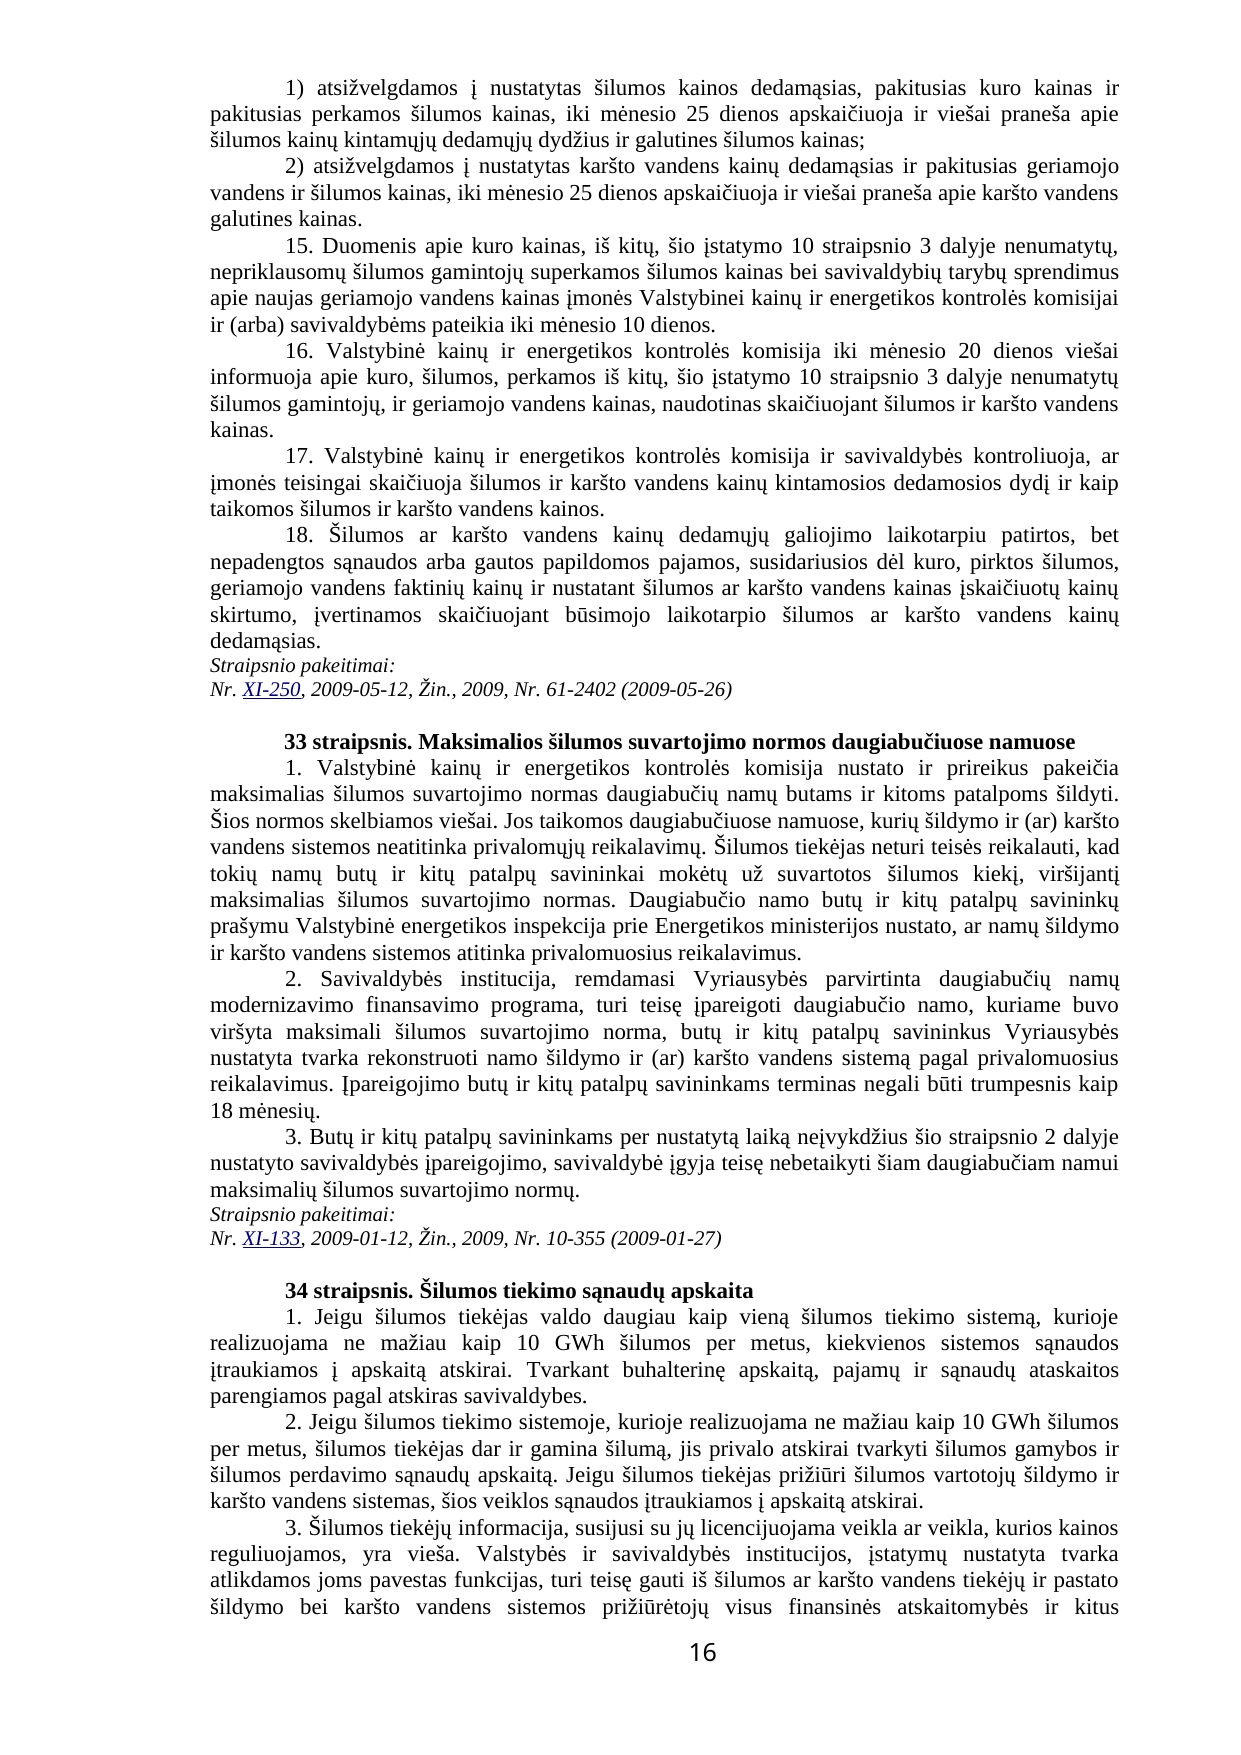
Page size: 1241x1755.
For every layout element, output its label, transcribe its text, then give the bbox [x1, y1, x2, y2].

text Nr. XI-250, 2009-05-12, Žin., 2009, Nr. 61-2402 (2009-05-26) [210, 677, 1120, 701]
text 3. Butų ir kitų patalpų savininkams per nustatytą laiką neįvykdžius šio straipsnio 2 dalyje nustatyto savivaldybės įpareigojimo, savivaldybė įgyja teisę nebetaikyti šiam daugiabučiam namui maksimalių šilumos suvartojimo normų. [210, 1123, 1120, 1202]
text 33 straipsnis. Maksimalios šilumos suvartojimo normos daugiabučiuose namuose [284, 728, 1120, 754]
text 2. Jeigu šilumos tiekimo sistemoje, kurioje realizuojama ne mažiau kaip 10 GWh šilumos per metus, šilumos tiekėjas dar ir gamina šilumą, jis privalo atskirai tvarkyti šilumos gamybos ir šilumos perdavimo sąnaudų apskaitą. Jeigu šilumos tiekėjas prižiūri šilumos vartotojų šildymo ir karšto vandens sistemas, šios veiklos sąnaudos įtraukiamos į apskaitą atskirai. [210, 1408, 1120, 1514]
text 15. Duomenis apie kuro kainas, iš kitų, šio įstatymo 10 straipsnio 3 dalyje nenumatytų, nepriklausomų šilumos gamintojų superkamos šilumos kainas bei savivaldybių tarybų sprendimus apie naujas geriamojo vandens kainas įmonės Valstybinei kainų ir energetikos kontrolės komisijai ir (arba) savivaldybėms pateikia iki mėnesio 10 dienos. [210, 232, 1120, 337]
text Nr. XI-133, 2009-01-12, Žin., 2009, Nr. 10-355 (2009-01-27) [210, 1226, 1120, 1250]
text 34 straipsnis. Šilumos tiekimo sąnaudų apskaita [210, 1277, 1120, 1303]
text 3. Šilumos tiekėjų informacija, susijusi su jų licencijuojama veikla ar veikla, kurios kainos reguliuojamos, yra vieša. Valstybės ir savivaldybės institucijos, įstatymų nustatyta tvarka atlikdamos joms pavestas funkcijas, turi teisę gauti iš šilumos ar karšto vandens tiekėjų ir pastato šildymo bei karšto vandens sistemos prižiūrėtojų visus finansinės atskaitomybės ir kitus [210, 1514, 1120, 1619]
text 2) atsižvelgdamos į nustatytas karšto vandens kainų dedamąsias ir pakitusias geriamojo vandens ir šilumos kainas, iki mėnesio 25 dienos apskaičiuoja ir viešai praneša apie karšto vandens galutines kainas. [210, 153, 1120, 232]
text 2. Savivaldybės institucija, remdamasi Vyriausybės parvirtinta daugiabučių namų modernizavimo finansavimo programa, turi teisę įpareigoti daugiabučio namo, kuriame buvo viršyta maksimali šilumos suvartojimo norma, butų ir kitų patalpų savininkus Vyriausybės nustatyta tvarka rekonstruoti namo šildymo ir (ar) karšto vandens sistemą pagal privalomuosius reikalavimus. Įpareigojimo butų ir kitų patalpų savininkams terminas negali būti trumpesnis kaip 18 mėnesių. [210, 965, 1120, 1123]
text Straipsnio pakeitimai: [210, 653, 1120, 677]
text 18. Šilumos ar karšto vandens kainų dedamųjų galiojimo laikotarpiu patirtos, bet nepadengtos sąnaudos arba gautos papildomos pajamos, susidariusios dėl kuro, pirktos šilumos, geriamojo vandens faktinių kainų ir nustatant šilumos ar karšto vandens kainas įskaičiuotų kainų skirtumo, įvertinamos skaičiuojant būsimojo laikotarpio šilumos ar karšto vandens kainų dedamąsias. [210, 522, 1120, 653]
text 17. Valstybinė kainų ir energetikos kontrolės komisija ir savivaldybės kontroliuoja, ar įmonės teisingai skaičiuoja šilumos ir karšto vandens kainų kintamosios dedamosios dydį ir kaip taikomos šilumos ir karšto vandens kainos. [210, 442, 1120, 522]
text 1) atsižvelgdamos į nustatytas šilumos kainos dedamąsias, pakitusias kuro kainas ir pakitusias perkamos šilumos kainas, iki mėnesio 25 dienos apskaičiuoja ir viešai praneša apie šilumos kainų kintamųjų dedamųjų dydžius ir galutines šilumos kainas; [210, 73, 1120, 153]
text Straipsnio pakeitimai: [210, 1202, 1120, 1226]
text 16. Valstybinė kainų ir energetikos kontrolės komisija iki mėnesio 20 dienos viešai informuoja apie kuro, šilumos, perkamos iš kitų, šio įstatymo 10 straipsnio 3 dalyje nenumatytų šilumos gamintojų, ir geriamojo vandens kainas, naudotinas skaičiuojant šilumos ir karšto vandens kainas. [210, 337, 1120, 442]
text 1. Valstybinė kainų ir energetikos kontrolės komisija nustato ir prireikus pakeičia maksimalias šilumos suvartojimo normas daugiabučių namų butams ir kitoms patalpoms šildyti. Šios normos skelbiamos viešai. Jos taikomos daugiabučiuose namuose, kurių šildymo ir (ar) karšto vandens sistemos neatitinka privalomųjų reikalavimų. Šilumos tiekėjas neturi teisės reikalauti, kad tokių namų butų ir kitų patalpų savininkai mokėtų už suvartotos šilumos kiekį, viršijantį maksimalias šilumos suvartojimo normas. Daugiabučio namo butų ir kitų patalpų savininkų prašymu Valstybinė energetikos inspekcija prie Energetikos ministerijos nustato, ar namų šildymo ir karšto vandens sistemos atitinka privalomuosius reikalavimus. [210, 754, 1120, 965]
text 1. Jeigu šilumos tiekėjas valdo daugiau kaip vieną šilumos tiekimo sistemą, kurioje realizuojama ne mažiau kaip 10 GWh šilumos per metus, kiekvienos sistemos sąnaudos įtraukiamos į apskaitą atskirai. Tvarkant buhalterinę apskaitą, pajamų ir sąnaudų ataskaitos parengiamos pagal atskiras savivaldybes. [210, 1303, 1120, 1408]
